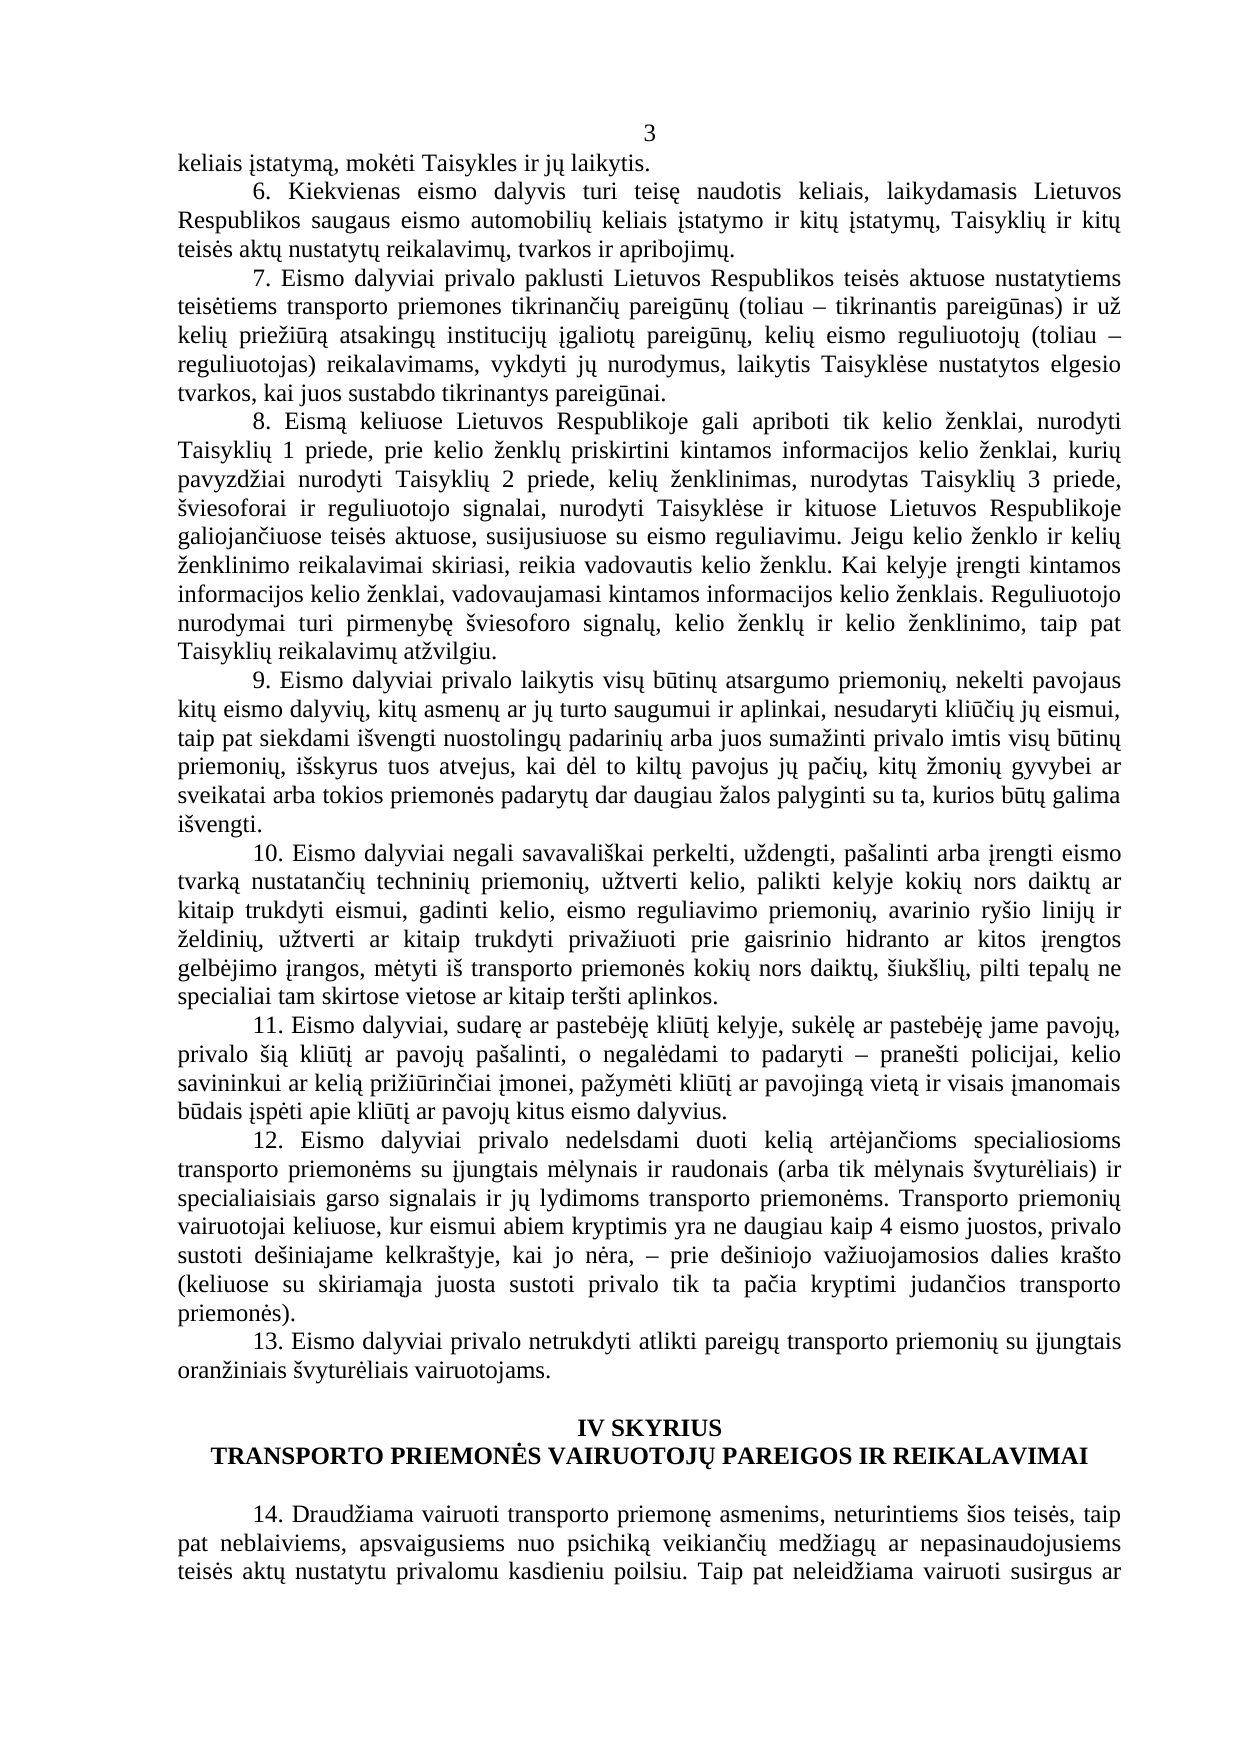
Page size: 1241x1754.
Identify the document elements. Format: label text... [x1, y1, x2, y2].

text TRANSPORTO PRIEMONĖS VAIRUOTOJŲ PAREIGOS IR REIKALAVIMAI [177, 1441, 1122, 1470]
text IV SKYRIUS [177, 1413, 1122, 1441]
text 8. Eismą keliuose Lietuvos Respublikoje gali apriboti tik kelio ženklai, nurodyti Taisyklių 1 priede, prie kelio ženklų priskirtini kintamos informacijos kelio ženklai, kurių pavyzdžiai nurodyti Taisyklių 2 priede, kelių ženklinimas, nurodytas Taisyklių 3 priede, šviesoforai ir reguliuotojo signalai, nurodyti Taisyklėse ir kituose Lietuvos Respublikoje galiojančiuose teisės aktuose, susijusiuose su eismo reguliavimu. Jeigu kelio ženklo ir kelių ženklinimo reikalavimai skiriasi, reikia vadovautis kelio ženklu. Kai kelyje įrengti kintamos informacijos kelio ženklai, vadovaujamasi kintamos informacijos kelio ženklais. Reguliuotojo nurodymai turi pirmenybę šviesoforo signalų, kelio ženklų ir kelio ženklinimo, taip pat Taisyklių reikalavimų atžvilgiu. [177, 406, 1122, 665]
text 9. Eismo dalyviai privalo laikytis visų būtinų atsargumo priemonių, nekelti pavojaus kitų eismo dalyvių, kitų asmenų ar jų turto saugumui ir aplinkai, nesudaryti kliūčių jų eismui, taip pat siekdami išvengti nuostolingų padarinių arba juos sumažinti privalo imtis visų būtinų priemonių, išskyrus tuos atvejus, kai dėl to kiltų pavojus jų pačių, kitų žmonių gyvybei ar sveikatai arba tokios priemonės padarytų dar daugiau žalos palyginti su ta, kurios būtų galima išvengti. [177, 665, 1122, 838]
text 7. Eismo dalyviai privalo paklusti Lietuvos Respublikos teisės aktuose nustatytiems teisėtiems transporto priemones tikrinančių pareigūnų (toliau – tikrinantis pareigūnas) ir už kelių priežiūrą atsakingų institucijų įgaliotų pareigūnų, kelių eismo reguliuotojų (toliau – reguliuotojas) reikalavimams, vykdyti jų nurodymus, laikytis Taisyklėse nustatytos elgesio tvarkos, kai juos sustabdo tikrinantys pareigūnai. [177, 263, 1122, 406]
text 14. Draudžiama vairuoti transporto priemonę asmenims, neturintiems šios teisės, taip pat neblaiviems, apsvaigusiems nuo psichiką veikiančių medžiagų ar nepasinaudojusiems teisės aktų nustatytu privalomu kasdieniu poilsiu. Taip pat neleidžiama vairuoti susirgus ar [177, 1499, 1122, 1585]
text 11. Eismo dalyviai, sudarę ar pastebėję kliūtį kelyje, sukėlę ar pastebėję jame pavojų, privalo šią kliūtį ar pavojų pašalinti, o negalėdami to padaryti – pranešti policijai, kelio savininkui ar kelią prižiūrinčiai įmonei, pažymėti kliūtį ar pavojingą vietą ir visais įmanomais būdais įspėti apie kliūtį ar pavojų kitus eismo dalyvius. [177, 1010, 1122, 1125]
text 6. Kiekvienas eismo dalyvis turi teisę naudotis keliais, laikydamasis Lietuvos Respublikos saugaus eismo automobilių keliais įstatymo ir kitų įstatymų, Taisyklių ir kitų teisės aktų nustatytų reikalavimų, tvarkos ir apribojimų. [177, 176, 1122, 263]
text 10. Eismo dalyviai negali savavališkai perkelti, uždengti, pašalinti arba įrengti eismo tvarką nustatančių techninių priemonių, užtverti kelio, palikti kelyje kokių nors daiktų ar kitaip trukdyti eismui, gadinti kelio, eismo reguliavimo priemonių, avarinio ryšio linijų ir želdinių, užtverti ar kitaip trukdyti privažiuoti prie gaisrinio hidranto ar kitos įrengtos gelbėjimo įrangos, mėtyti iš transporto priemonės kokių nors daiktų, šiukšlių, pilti tepalų ne specialiai tam skirtose vietose ar kitaip teršti aplinkos. [177, 838, 1122, 1010]
text 13. Eismo dalyviai privalo netrukdyti atlikti pareigų transporto priemonių su įjungtais oranžiniais švyturėliais vairuotojams. [177, 1326, 1122, 1384]
text keliais įstatymą, mokėti Taisykles ir jų laikytis. [177, 148, 1122, 176]
text 12. Eismo dalyviai privalo nedelsdami duoti kelią artėjančioms specialiosioms transporto priemonėms su įjungtais mėlynais ir raudonais (arba tik mėlynais švyturėliais) ir specialiaisiais garso signalais ir jų lydimoms transporto priemonėms. Transporto priemonių vairuotojai keliuose, kur eismui abiem kryptimis yra ne daugiau kaip 4 eismo juostos, privalo sustoti dešiniajame kelkraštyje, kai jo nėra, – prie dešiniojo važiuojamosios dalies krašto (keliuose su skiriamąja juosta sustoti privalo tik ta pačia kryptimi judančios transporto priemonės). [177, 1125, 1122, 1326]
